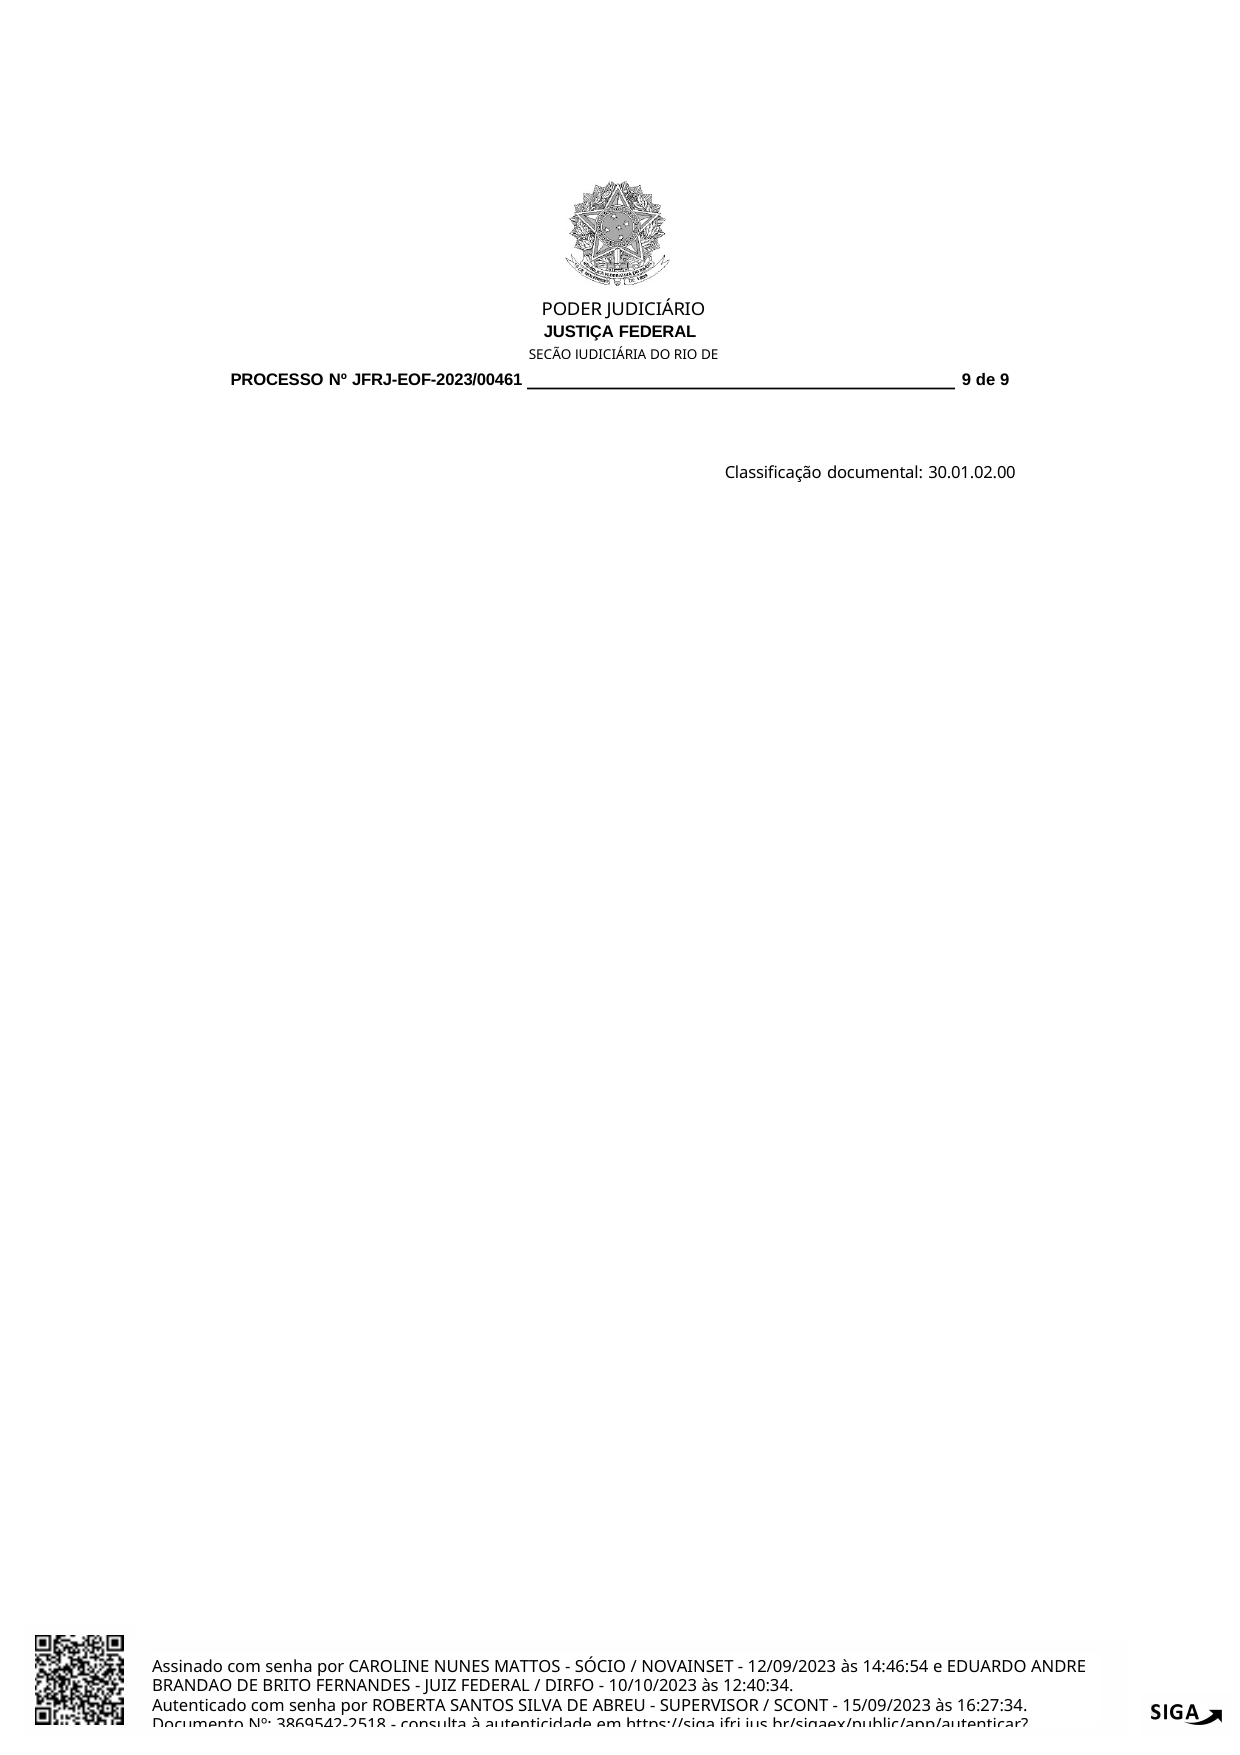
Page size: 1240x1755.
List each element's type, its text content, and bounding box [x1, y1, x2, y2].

text Classificação documental: 30.01.02.00 [724, 460, 1064, 483]
